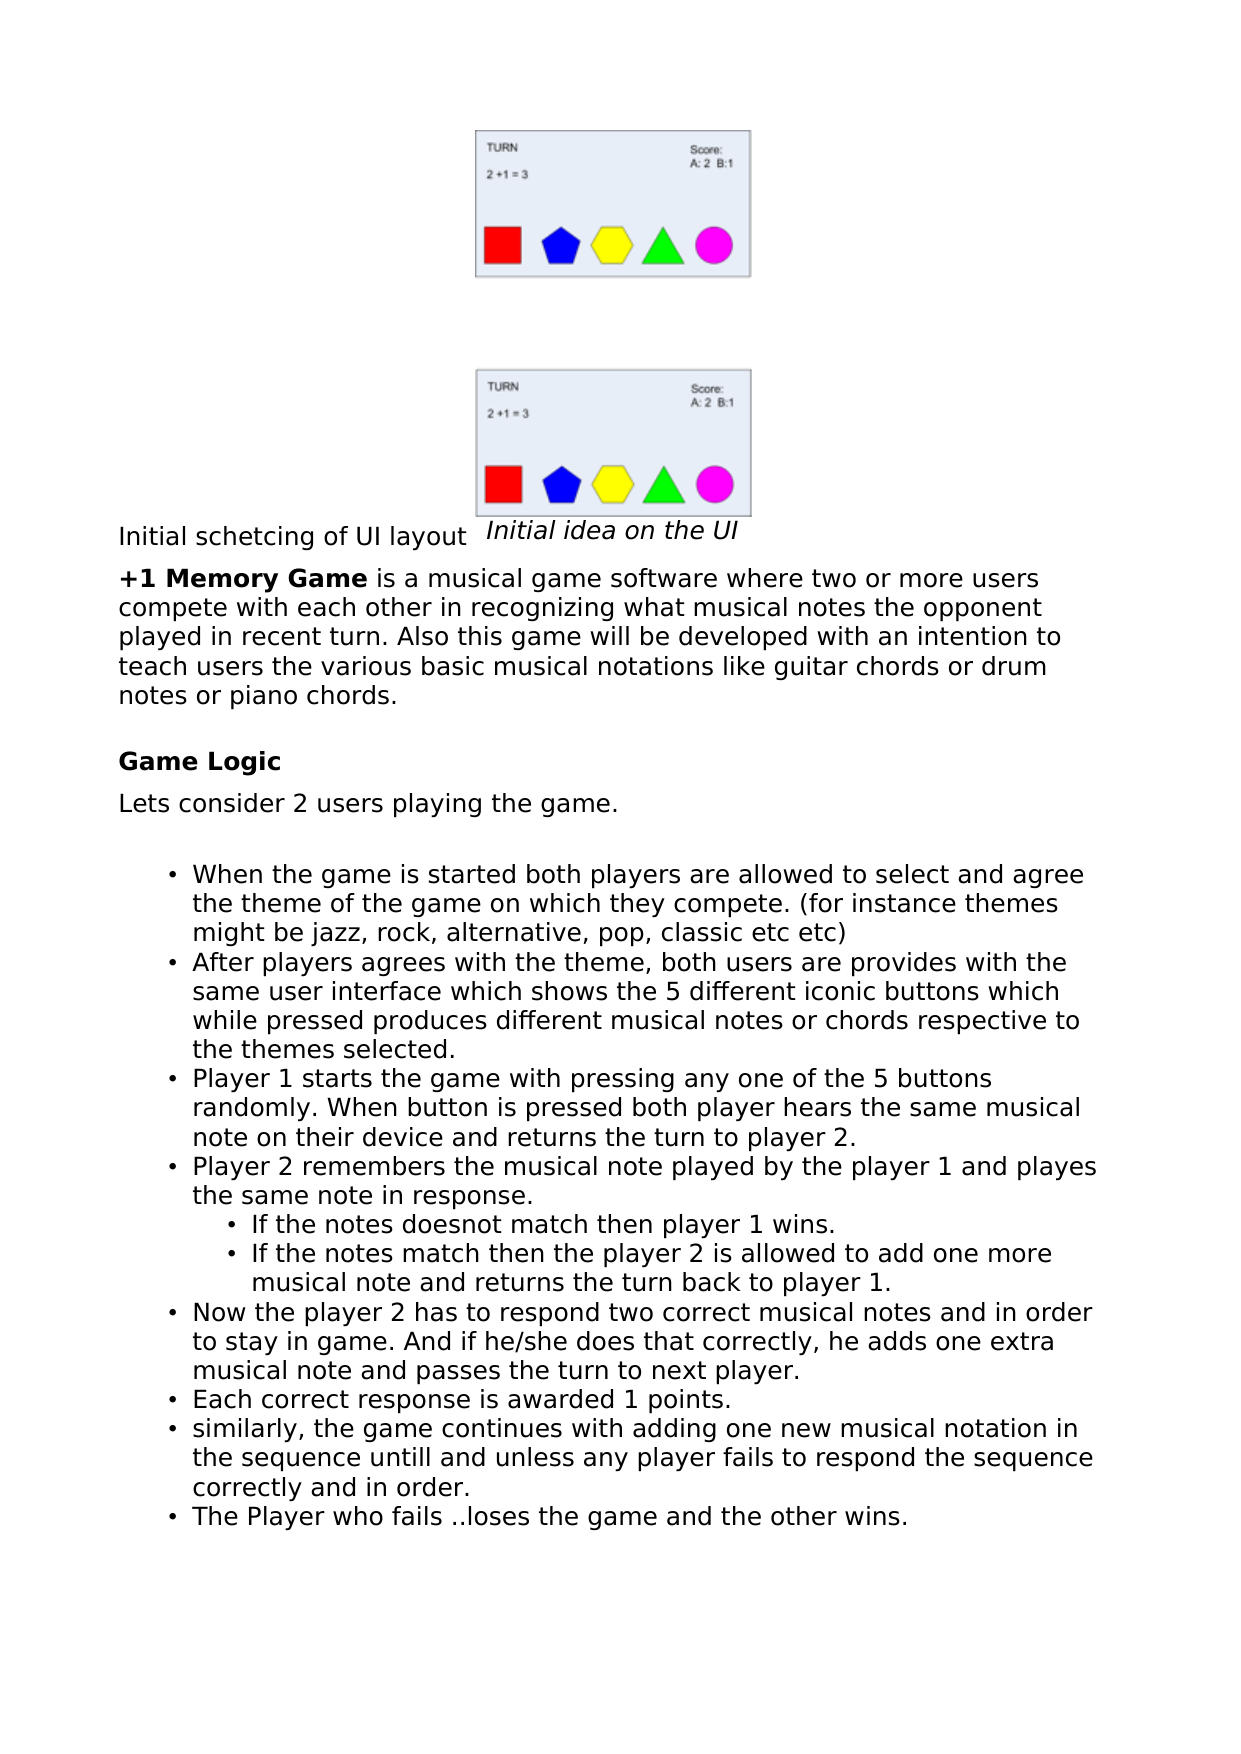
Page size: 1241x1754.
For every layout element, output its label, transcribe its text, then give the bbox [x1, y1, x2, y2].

list Now the player 2 has to respond two correct musical notes and in order to stay in game. And if he/she does that correctly, he adds one extra musical note and passes the turn to next player. [177, 1298, 1122, 1385]
list If the notes doesnot match then player 1 wins. [236, 1210, 1122, 1239]
list Each correct response is awarded 1 points. [177, 1385, 1122, 1414]
list Player 2 remembers the musical note played by the player 1 and playes the same note in response. [177, 1152, 1122, 1210]
text +1 Memory Game is a musical game software where two or more users compete with each other in recognizing what musical notes the opponent played in recent turn. Also this game will be developed with an intention to teach users the various basic musical notations like guitar chords or drum notes or piano chords. [118, 564, 1122, 710]
list Player 1 starts the game with pressing any one of the 5 buttons randomly. When button is pressed both player hears the same musical note on their device and returns the turn to player 2. [177, 1064, 1122, 1152]
list similarly, the game continues with adding one new musical notation in the sequence untill and unless any player fails to respond the sequence correctly and in order. [177, 1414, 1122, 1502]
text Initial schetcing of UI layout [118, 118, 1122, 552]
list When the game is started both players are allowed to select and agree the theme of the game on which they compete. (for instance themes might be jazz, rock, alternative, pop, classic etc etc) [177, 860, 1122, 948]
list After players agrees with the theme, both users are provides with the same user interface which shows the 5 different iconic buttons which while pressed produces different musical notes or chords respective to the themes selected. [177, 948, 1122, 1064]
list If the notes match then the player 2 is allowed to add one more musical note and returns the turn back to player 1. [236, 1239, 1122, 1298]
text Initial idea on the UI [475, 517, 752, 546]
text Lets consider 2 users playing the game. [118, 789, 1122, 818]
subtitle Game Logic [118, 747, 1122, 777]
list The Player who fails ..loses the game and the other wins. [177, 1502, 1122, 1531]
picture [475, 130, 752, 517]
